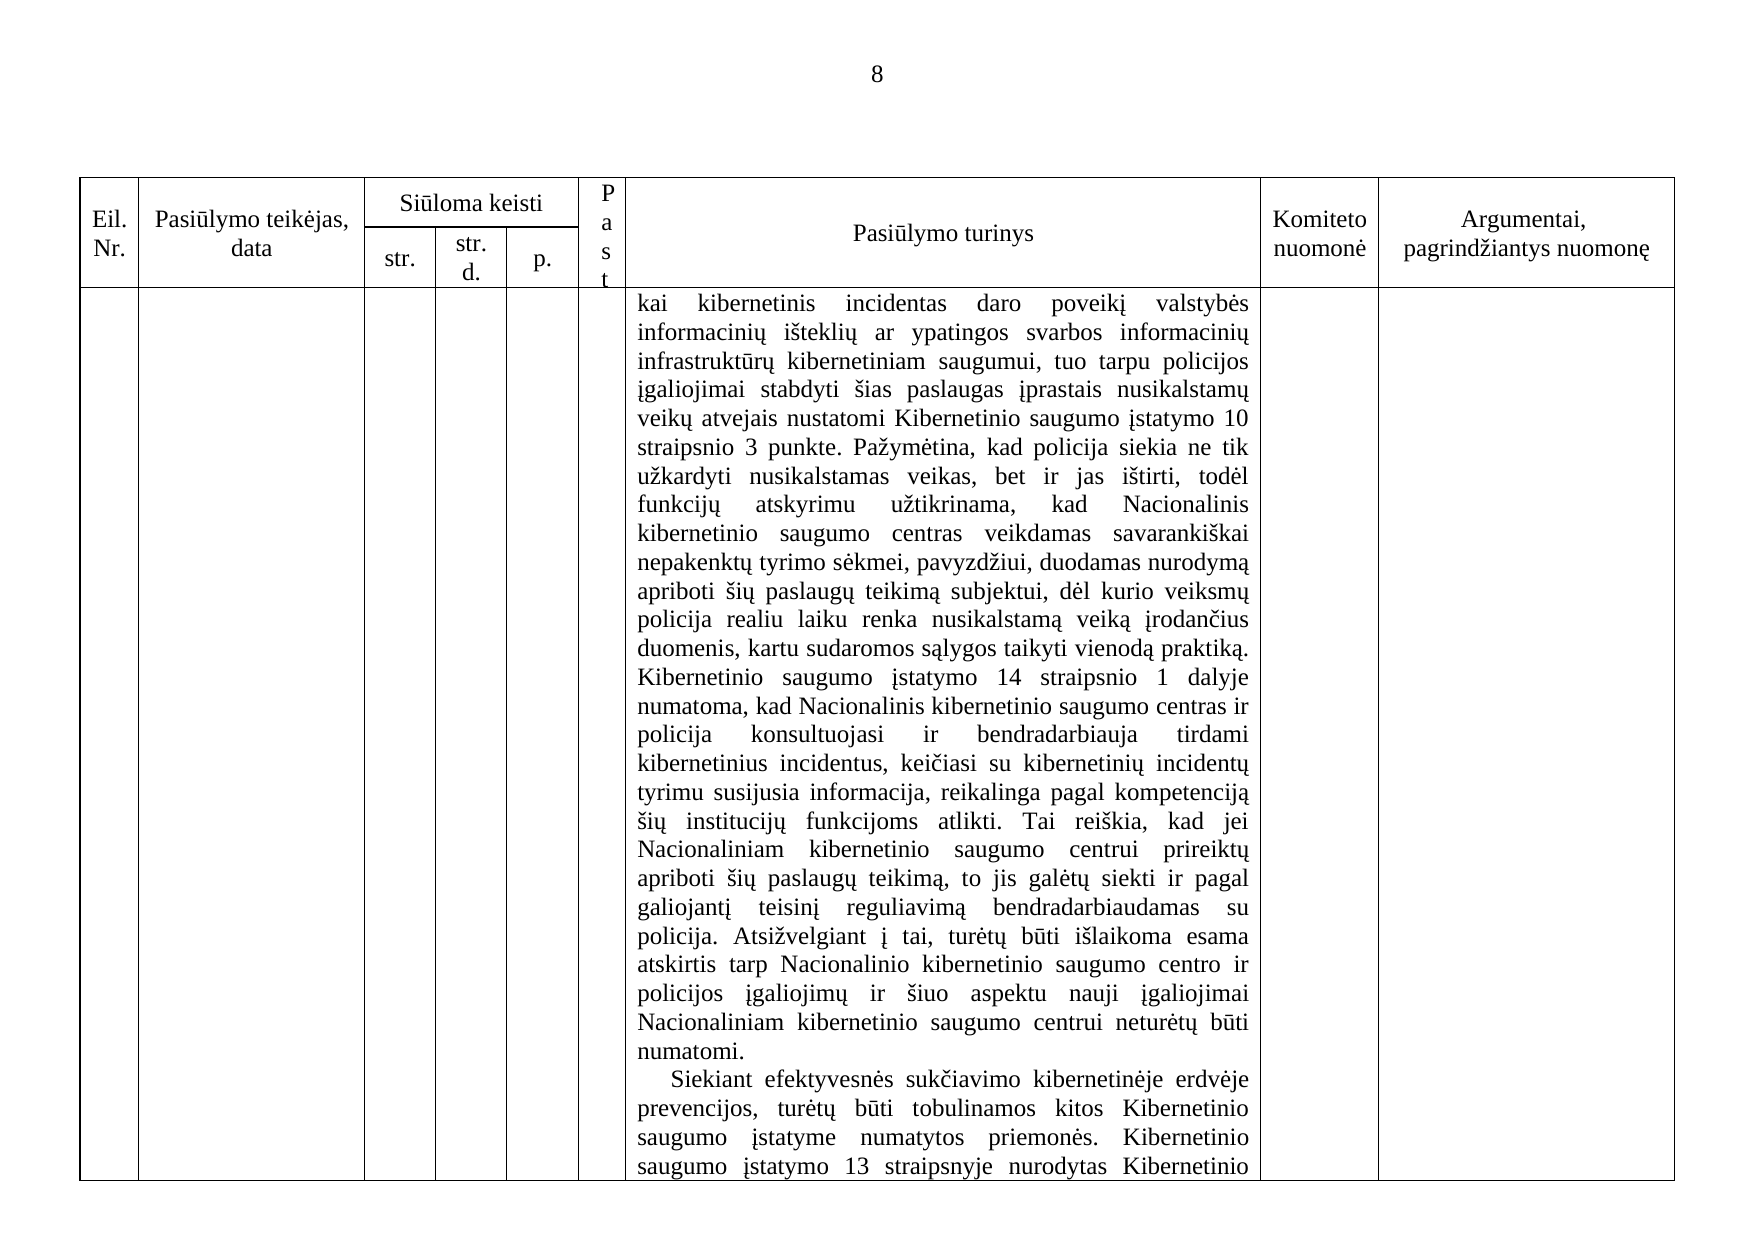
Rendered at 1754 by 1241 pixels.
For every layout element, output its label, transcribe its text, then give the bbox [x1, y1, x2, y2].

table_header Pastabos [579, 178, 625, 287]
table_header Pasiūlymo teikėjas, data [139, 178, 364, 287]
table_header Komiteto nuomonė [1261, 178, 1378, 287]
table_cell [507, 288, 578, 1179]
table_cell [1261, 288, 1378, 1179]
table_cell [139, 288, 364, 1179]
table_header Siūloma keisti [365, 178, 578, 226]
table_header Argumentai, pagrindžiantys nuomonę [1379, 178, 1674, 287]
table_cell [1379, 288, 1674, 1179]
table_cell [436, 288, 506, 1179]
table_cell kai kibernetinis incidentas daro poveikį valstybės informacinių išteklių ar ypatingos svarbos informacinių infrastruktūrų kibernetiniam saugumui, tuo tarpu policijos įgaliojimai stabdyti šias paslaugas įprastais nusikalstamų veikų atvejais nustatomi Kibernetinio saugumo įstatymo 10 straipsnio 3 punkte. Pažymėtina, kad policija siekia ne tik užkardyti nusikalstamas veikas, bet ir jas ištirti, todėl funkcijų atskyrimu užtikrinama, kad Nacionalinis kibernetinio saugumo centras veikdamas savarankiškai nepakenktų tyrimo sėkmei, pavyzdžiui, duodamas nurodymą apriboti šių paslaugų teikimą subjektui, dėl kurio veiksmų policija realiu laiku renka nusikalstamą veiką įrodančius duomenis, kartu sudaromos sąlygos taikyti vienodą praktiką. Kibernetinio saugumo įstatymo 14 straipsnio 1 dalyje numatoma, kad Nacionalinis kibernetinio saugumo centras ir policija konsultuojasi ir bendradarbiauja tirdami kibernetinius incidentus, keičiasi su kibernetinių incidentų tyrimu susijusia informacija, reikalinga pagal kompetenciją šių institucijų funkcijoms atlikti. Tai reiškia, kad jei Nacionaliniam kibernetinio saugumo centrui prireiktų apriboti šių paslaugų teikimą, to jis galėtų siekti ir pagal galiojantį teisinį reguliavimą bendradarbiaudamas su policija. Atsižvelgiant į tai, turėtų būti išlaikoma esama atskirtis tarp Nacionalinio kibernetinio saugumo centro ir policijos įgaliojimų ir šiuo aspektu nauji įgaliojimai Nacionaliniam kibernetinio saugumo centrui neturėtų būti numatomi. Siekiant efektyvesnės sukčiavimo kibernetinėje erdvėje prevencijos, turėtų būti tobulinamos kitos Kibernetinio saugumo įstatyme numatytos priemonės. Kibernetinio saugumo įstatymo 13 straipsnyje nurodytas Kibernetinio [626, 288, 1260, 1179]
table_header Eil. Nr. [81, 178, 138, 287]
table_header Pasiūlymo turinys [626, 178, 1260, 287]
table_cell [579, 288, 625, 1179]
table_cell [365, 288, 435, 1179]
table_cell p. [507, 228, 578, 287]
table_cell str. [365, 228, 435, 287]
table_cell [81, 288, 138, 1179]
table_cell str. d. [436, 228, 506, 287]
